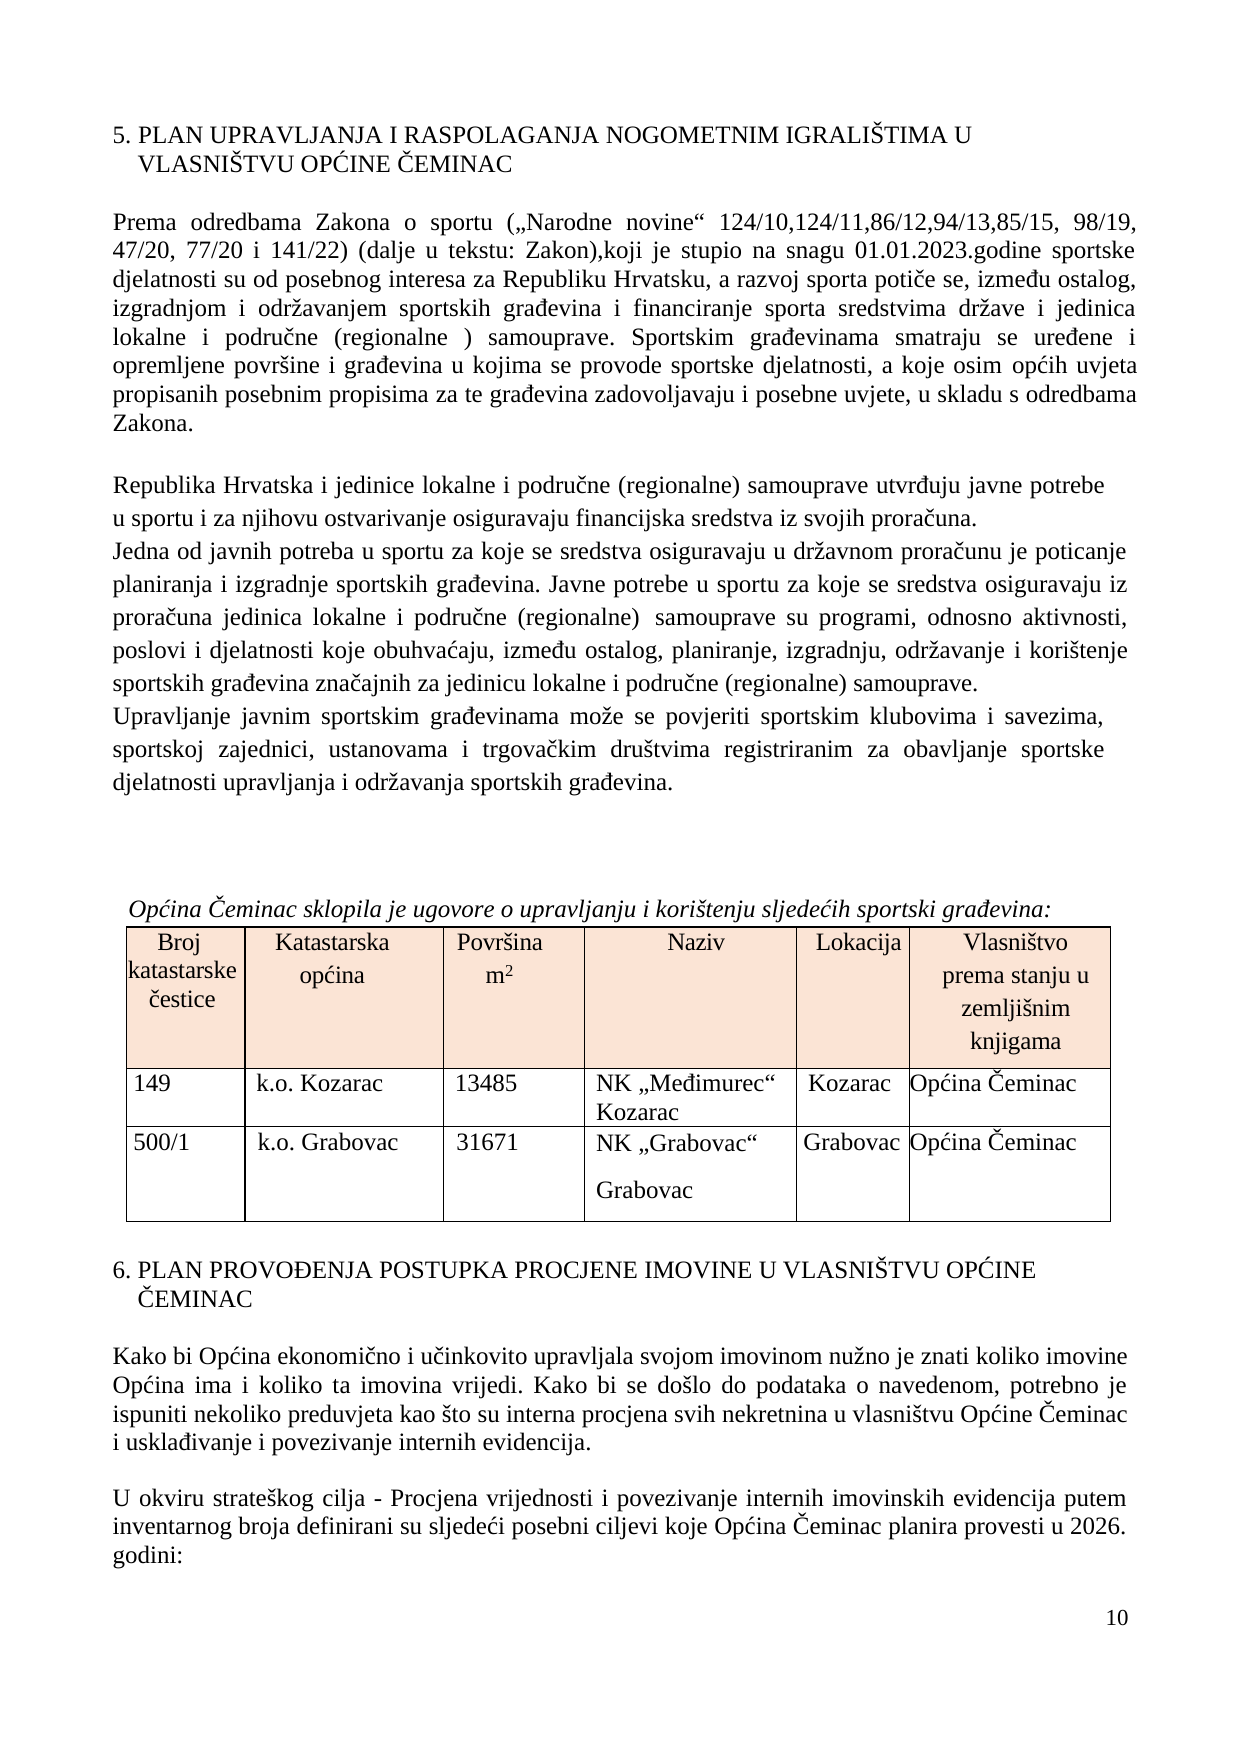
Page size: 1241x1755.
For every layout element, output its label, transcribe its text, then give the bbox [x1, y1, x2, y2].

text U okviru strateškog cilja - Procjena vrijednosti i povezivanje internih imovinskih evidencija putem inventarnog broja definirani su sljedeći posebni ciljevi koje Općina Čeminac planira provesti u 2026. godini: [112, 1483, 1128, 1569]
text Jedna od javnih potreba u sportu za koje se sredstva osiguravaju u državnom proračunu je poticanje planiranja i izgradnje sportskih građevina. Javne potrebe u sportu za koje se sredstva osiguravaju iz proračuna jedinica lokalne i područne (regionalne) samouprave su programi, odnosno aktivnosti, poslovi i djelatnosti koje obuhvaćaju, između ostalog, planiranje, izgradnju, održavanje i korištenje sportskih građevina značajnih za jedinicu lokalne i područne (regionalne) samouprave. [112, 536, 1128, 697]
table_cell Općina Čeminac [910, 1127, 1110, 1221]
table_cell Općina Čeminac [910, 1069, 1110, 1126]
table_cell 31671 [444, 1127, 584, 1221]
table_cell 500/1 [127, 1127, 244, 1221]
table_header Broj katastarske čestice [127, 928, 244, 1068]
text Prema odredbama Zakona o sportu („Narodne novine“ 124/10,124/11,86/12,94/13,85/15, 98/19, 47/20, 77/20 i 141/22) (dalje u tekstu: Zakon),koji je stupio na snagu 01.01.2023.godine sportske djelatnosti su od posebnog interesa za Republiku Hrvatsku, a razvoj sporta potiče se, između ostalog, izgradnjom i održavanjem sportskih građevina i financiranje sporta sredstvima države i jedinica lokalne i područne (regionalne ) samouprave. Sportskim građevinama smatraju se uređene i opremljene površine i građevina u kojima se provode sportske djelatnosti, a koje osim općih uvjeta propisanih posebnim propisima za te građevina zadovoljavaju i posebne uvjete, u skladu s odredbama Zakona. [112, 207, 1137, 437]
text Kako bi Općina ekonomično i učinkovito upravljala svojom imovinom nužno je znati koliko imovine Općina ima i koliko ta imovina vrijedi. Kako bi se došlo do podataka o navedenom, potrebno je ispuniti nekoliko preduvjeta kao što su interna procjena svih nekretnina u vlasništvu Općine Čeminac i usklađivanje i povezivanje internih evidencija. [112, 1341, 1128, 1456]
table_header Katastarska općina [246, 928, 443, 1068]
table_cell Kozarac [797, 1069, 909, 1126]
table_cell k.o. Grabovac [246, 1127, 443, 1221]
table_cell 13485 [444, 1069, 584, 1126]
text 6. PLAN PROVOĐENJA POSTUPKA PROCJENE IMOVINE U VLASNIŠTVU OPĆINE [112, 1255, 1137, 1284]
text Upravljanje javnim sportskim građevinama može se povjeriti sportskim klubovima i savezima, sportskoj zajednici, ustanovama i trgovačkim društvima registriranim za obavljanje sportske djelatnosti upravljanja i održavanja sportskih građevina. [112, 701, 1104, 796]
table_header Površina m2 [444, 928, 584, 1068]
text 5. PLAN UPRAVLJANJA I RASPOLAGANJA NOGOMETNIM IGRALIŠTIMA U [112, 120, 1137, 149]
table_header Naziv [585, 928, 796, 1068]
table_header Vlasništvo prema stanju u zemljišnim knjigama [910, 928, 1110, 1068]
text VLASNIŠTVU OPĆINE ČEMINAC [112, 149, 1137, 178]
table_cell k.o. Kozarac [246, 1069, 443, 1126]
text ČEMINAC [112, 1284, 1137, 1312]
table_cell NK „Međimurec“ Kozarac [585, 1069, 796, 1126]
table_header Lokacija [797, 928, 909, 1068]
text Republika Hrvatska i jedinice lokalne i područne (regionalne) samouprave utvrđuju javne potrebe u sportu i za njihovu ostvarivanje osiguravaju financijska sredstva iz svojih proračuna. [112, 470, 1104, 531]
table_cell Grabovac [797, 1127, 909, 1221]
text Općina Čeminac sklopila je ugovore o upravljanju i korištenju sljedećih sportski građevina: [112, 894, 1128, 922]
table_cell 149 [127, 1069, 244, 1126]
table_cell NK „Grabovac“ Grabovac [585, 1127, 796, 1221]
